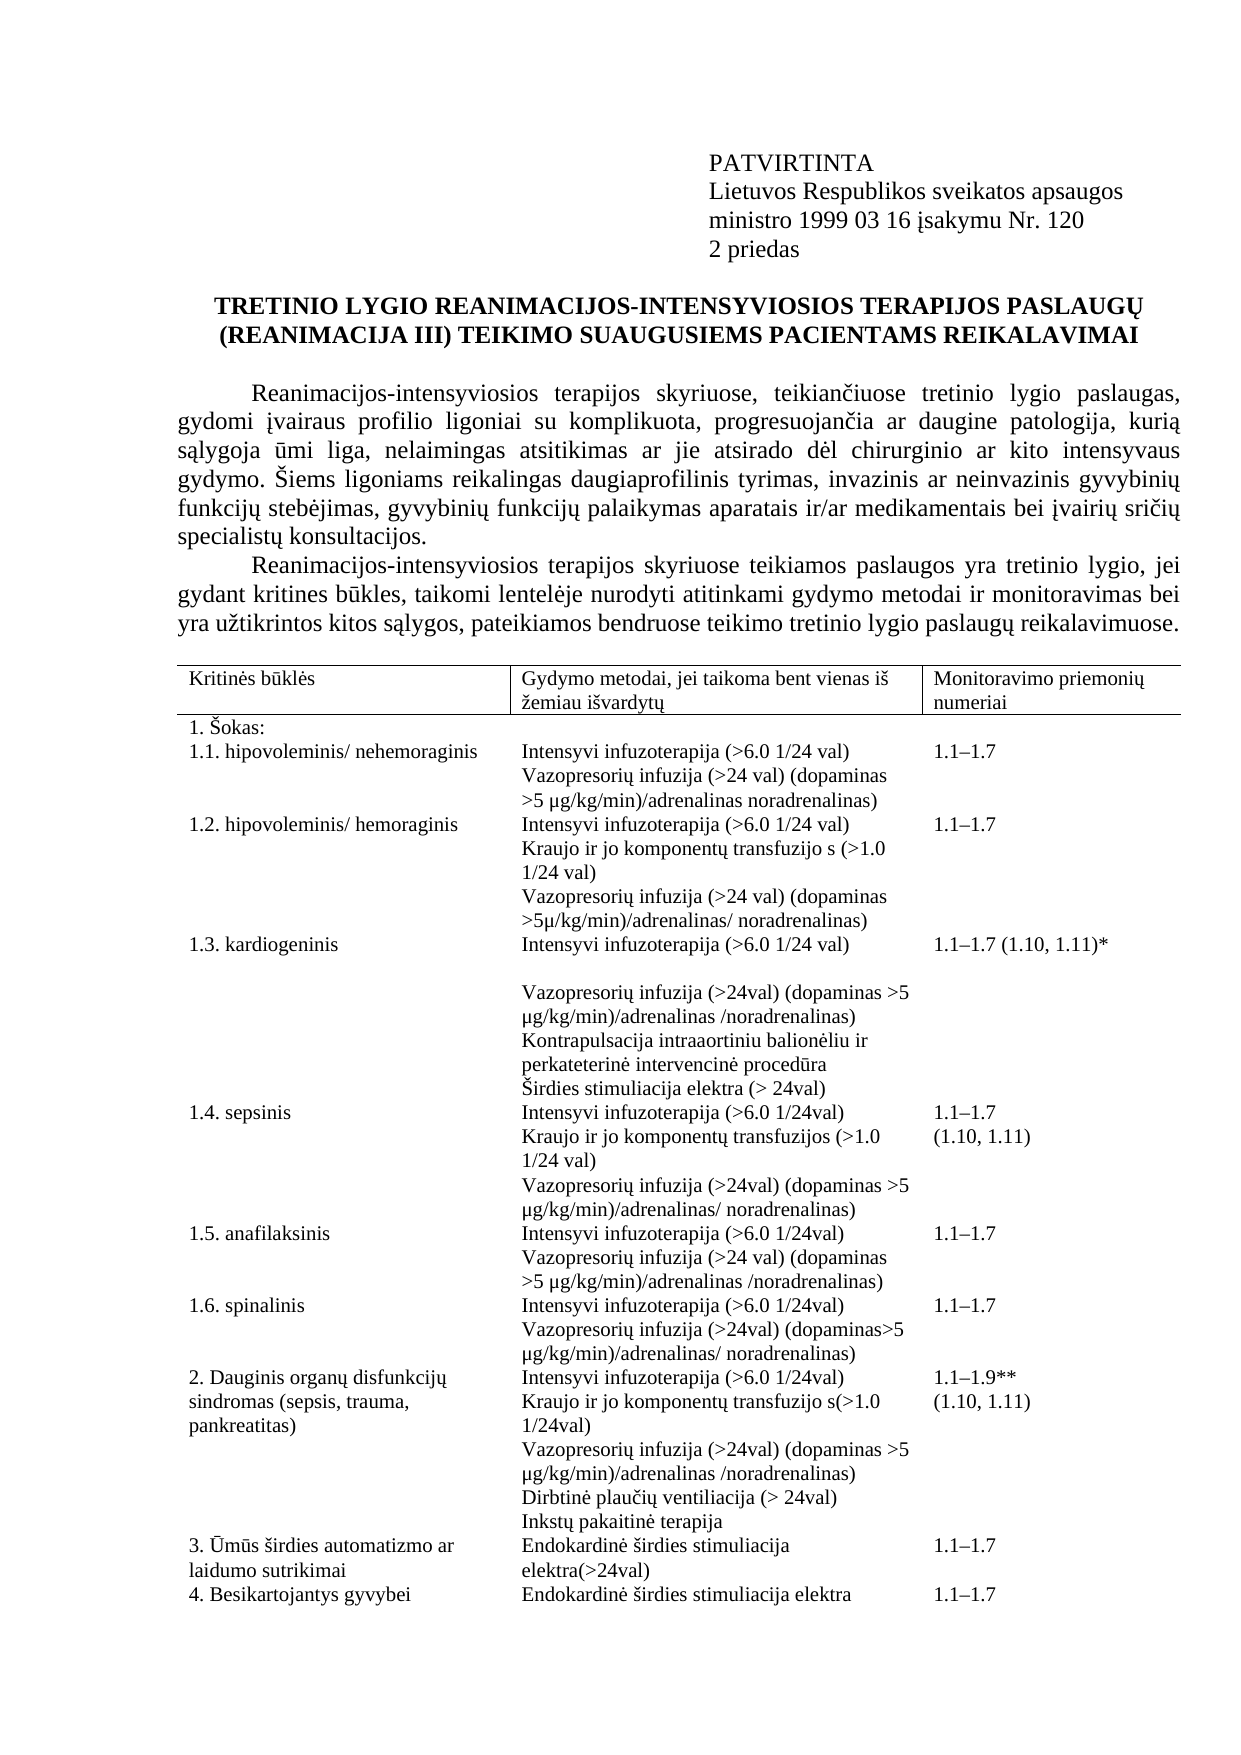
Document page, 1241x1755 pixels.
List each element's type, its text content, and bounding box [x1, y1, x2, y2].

table_cell Kraujo ir jo komponentų transfuzijo s(>1.0 1/24val) [510, 1389, 922, 1437]
table_cell [177, 1437, 510, 1485]
table_cell 1.1–1.7 [922, 1534, 1181, 1582]
table_cell Kraujo ir jo komponentų transfuzijos (>1.0 1/24 val) [510, 1124, 922, 1172]
table_cell Intensyvi infuzoterapija (>6.0 1/24val) [510, 1100, 922, 1124]
table_cell Vazopresorių infuzija (>24 val) (dopaminas >5μ/kg/min)/adrenalinas/ noradrenalinas) [510, 884, 922, 932]
table_cell [922, 1509, 1181, 1533]
text Lietuvos Respublikos sveikatos apsaugos [177, 176, 1181, 205]
table_cell 1.1–1.7 [922, 1100, 1181, 1124]
table_cell [510, 956, 922, 980]
table_cell Endokardinė širdies stimuliacija elektra(>24val) [510, 1534, 922, 1582]
table_cell Kontrapulsacija intraaortiniu balionėliu ir perkateterinė intervencinė procedūra [510, 1028, 922, 1076]
table_cell (1.10, 1.11) [922, 1124, 1181, 1172]
table_cell [922, 1173, 1181, 1221]
table_cell 1.1–1.7 [922, 1582, 1181, 1606]
table_cell (1.10, 1.11) [922, 1389, 1181, 1437]
table_cell 1.1–1.7 (1.10, 1.11)* [922, 932, 1181, 1100]
table_cell Intensyvi infuzoterapija (>6.0 1/24 val) [510, 812, 922, 836]
table_cell 1.2. hipovoleminis/ hemoraginis [177, 812, 510, 932]
table_cell Širdies stimuliacija elektra (> 24val) [510, 1076, 922, 1100]
table_cell 1.6. spinalinis [177, 1293, 510, 1365]
table_cell Inkstų pakaitinė terapija [510, 1509, 922, 1533]
table_cell Intensyvi infuzoterapija (>6.0 1/24val) [510, 1221, 922, 1245]
table_cell Dirbtinė plaučių ventiliacija (> 24val) [510, 1485, 922, 1509]
table_cell 2. Dauginis organų disfunkcijų sindromas (sepsis, trauma, pankreatitas) [177, 1365, 510, 1437]
text ministro 1999 03 16 įsakymu Nr. 120 [177, 205, 1181, 234]
table_cell 1.1. hipovoleminis/ nehemoraginis [177, 739, 510, 812]
table_cell 1.1–1.7 [922, 739, 1181, 812]
table_cell 4. Besikartojantys gyvybei [177, 1582, 510, 1606]
table_cell 1.1–1.7 [922, 812, 1181, 932]
table_cell [922, 1437, 1181, 1485]
table_cell Intensyvi infuzoterapija (>6.0 1/24val) [510, 1365, 922, 1389]
text Reanimacijos-intensyviosios terapijos skyriuose, teikiančiuose tretinio lygio paslaugas, gydomi įvairaus profilio ligoniai su komplikuota, progresuojančia ar daugine patologija, kurią sąlygoja ūmi liga, nelaimingas atsitikimas ar jie atsirado dėl chirurginio ar kito intensyvaus gydymo. Šiems ligoniams reikalingas daugiaprofilinis tyrimas, invazinis ar neinvazinis gyvybinių funkcijų stebėjimas, gyvybinių funkcijų palaikymas aparatais ir/ar medikamentais bei įvairių sričių specialistų konsultacijos. [177, 378, 1181, 550]
table_cell Vazopresorių infuzija (>24 val) (dopaminas >5 μg/kg/min)/adrenalinas /noradrenalinas) [510, 1245, 922, 1293]
table_cell [922, 1485, 1181, 1509]
table_cell 1.1–1.7 [922, 1293, 1181, 1365]
text Reanimacijos-intensyviosios terapijos skyriuose teikiamos paslaugos yra tretinio lygio, jei gydant kritines būkles, taikomi lentelėje nurodyti atitinkami gydymo metodai ir monitoravimas bei yra užtikrintos kitos sąlygos, pateikiamos bendruose teikimo tretinio lygio paslaugų reikalavimuose. [177, 550, 1181, 636]
table_cell [922, 715, 1181, 739]
table_cell [177, 1509, 510, 1533]
table_cell 1.1–1.9** [922, 1365, 1181, 1389]
text TRETINIO LYGIO REANIMACIJOS-INTENSYVIOSIOS TERAPIJOS PASLAUGŲ (REANIMACIJA III) TEIKIMO SUAUGUSIEMS PACIENTAMS REIKALAVIMAI [177, 291, 1181, 349]
table_cell Vazopresorių infuzija (>24val) (dopaminas >5 μg/kg/min)/adrenalinas /noradrenalinas) [510, 1437, 922, 1485]
text 2 priedas [177, 234, 1181, 263]
table_cell Intensyvi infuzoterapija (>6.0 1/24val) Vazopresorių infuzija (>24val) (dopaminas>5 μg/kg/min)/adrenalinas/ noradrenalinas) [510, 1293, 922, 1365]
table_header Kritinės būklės [177, 666, 510, 714]
table_cell [922, 1245, 1181, 1293]
table_cell [177, 1245, 510, 1293]
table_cell Kraujo ir jo komponentų transfuzijo s (>1.0 1/24 val) [510, 836, 922, 884]
table_cell 1.5. anafilaksinis [177, 1221, 510, 1245]
table_cell Intensyvi infuzoterapija (>6.0 1/24 val) Vazopresorių infuzija (>24 val) (dopaminas >5 μg/kg/min)/adrenalinas noradrenalinas) [510, 739, 922, 812]
table_cell 3. Ūmūs širdies automatizmo ar laidumo sutrikimai [177, 1534, 510, 1582]
table_cell [177, 1485, 510, 1509]
text PATVIRTINTA [177, 148, 1181, 176]
table_cell 1.4. sepsinis [177, 1100, 510, 1221]
table_cell 1.1–1.7 [922, 1221, 1181, 1245]
table_cell [510, 715, 922, 739]
table_header Monitoravimo priemonių numeriai [923, 666, 1181, 714]
table_cell 1.3. kardiogeninis [177, 932, 510, 1100]
table_cell Vazopresorių infuzija (>24val) (dopaminas >5 μg/kg/min)/adrenalinas /noradrenalinas) [510, 980, 922, 1028]
table_cell Endokardinė širdies stimuliacija elektra [510, 1582, 922, 1606]
table_cell Intensyvi infuzoterapija (>6.0 1/24 val) [510, 932, 922, 956]
table_header Gydymo metodai, jei taikoma bent vienas iš žemiau išvardytų [511, 666, 922, 714]
table_cell Vazopresorių infuzija (>24val) (dopaminas >5 μg/kg/min)/adrenalinas/ noradrenalinas) [510, 1173, 922, 1221]
table_cell 1. Šokas: [177, 715, 510, 739]
